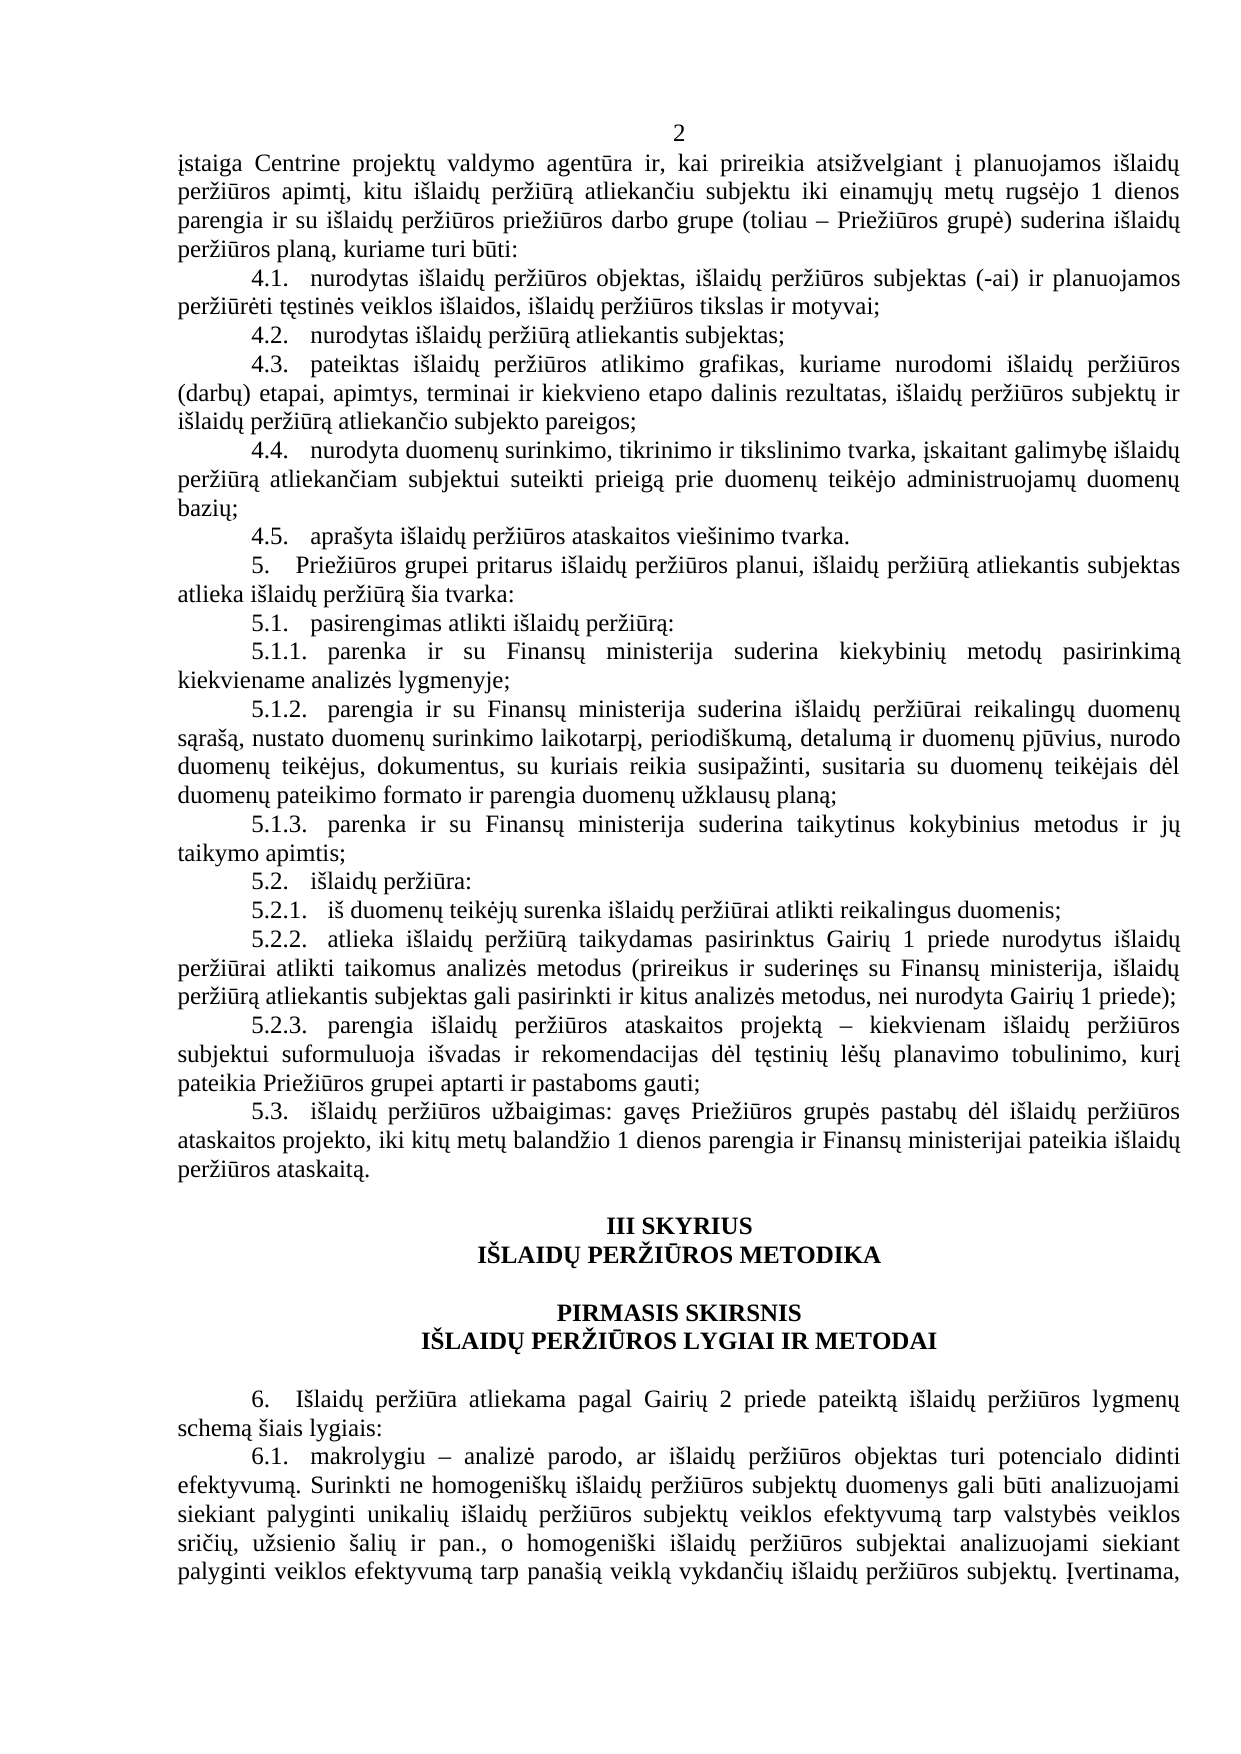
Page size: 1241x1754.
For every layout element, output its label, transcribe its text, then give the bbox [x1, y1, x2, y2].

text 6. Išlaidų peržiūra atliekama pagal Gairių 2 priede pateiktą išlaidų peržiūros lygmenų schemą šiais lygiais: [177, 1384, 1181, 1441]
text 5.1.1. parenka ir su Finansų ministerija suderina kiekybinių metodų pasirinkimą kiekviename analizės lygmenyje; [177, 636, 1181, 694]
text IŠLAIDŲ PERŽIŪROS METODIKA [177, 1240, 1181, 1269]
text 5.1.2. parengia ir su Finansų ministerija suderina išlaidų peržiūrai reikalingų duomenų sąrašą, nustato duomenų surinkimo laikotarpį, periodiškumą, detalumą ir duomenų pjūvius, nurodo duomenų teikėjus, dokumentus, su kuriais reikia susipažinti, susitaria su duomenų teikėjais dėl duomenų pateikimo formato ir parengia duomenų užklausų planą; [177, 694, 1181, 809]
text 5.2. išlaidų peržiūra: [177, 866, 1181, 895]
text 4.1. nurodytas išlaidų peržiūros objektas, išlaidų peržiūros subjektas (-ai) ir planuojamos peržiūrėti tęstinės veiklos išlaidos, išlaidų peržiūros tikslas ir motyvai; [177, 263, 1181, 320]
text 6.1. makrolygiu – analizė parodo, ar išlaidų peržiūros objektas turi potencialo didinti efektyvumą. Surinkti ne homogeniškų išlaidų peržiūros subjektų duomenys gali būti analizuojami siekiant palyginti unikalių išlaidų peržiūros subjektų veiklos efektyvumą tarp valstybės veiklos sričių, užsienio šalių ir pan., o homogeniški išlaidų peržiūros subjektai analizuojami siekiant palyginti veiklos efektyvumą tarp panašią veiklą vykdančių išlaidų peržiūros subjektų. Įvertinama, [177, 1441, 1181, 1585]
text III SKYRIUS [177, 1211, 1181, 1240]
text 5.2.3. parengia išlaidų peržiūros ataskaitos projektą – kiekvienam išlaidų peržiūros subjektui suformuluoja išvadas ir rekomendacijas dėl tęstinių lėšų planavimo tobulinimo, kurį pateikia Priežiūros grupei aptarti ir pastaboms gauti; [177, 1010, 1181, 1096]
text 4.3. pateiktas išlaidų peržiūros atlikimo grafikas, kuriame nurodomi išlaidų peržiūros (darbų) etapai, apimtys, terminai ir kiekvieno etapo dalinis rezultatas, išlaidų peržiūros subjektų ir išlaidų peržiūrą atliekančio subjekto pareigos; [177, 349, 1181, 435]
text 4.2. nurodytas išlaidų peržiūrą atliekantis subjektas; [177, 320, 1181, 349]
text 5.2.1. iš duomenų teikėjų surenka išlaidų peržiūrai atlikti reikalingus duomenis; [177, 895, 1181, 924]
text 5. Priežiūros grupei pritarus išlaidų peržiūros planui, išlaidų peržiūrą atliekantis subjektas atlieka išlaidų peržiūrą šia tvarka: [177, 550, 1181, 608]
text 4.4. nurodyta duomenų surinkimo, tikrinimo ir tikslinimo tvarka, įskaitant galimybę išlaidų peržiūrą atliekančiam subjektui suteikti prieigą prie duomenų teikėjo administruojamų duomenų bazių; [177, 435, 1181, 521]
text Išlaidų peržiūros LYGIAI ir metodai [177, 1326, 1181, 1355]
text 5.3. išlaidų peržiūros užbaigimas: gavęs Priežiūros grupės pastabų dėl išlaidų peržiūros ataskaitos projekto, iki kitų metų balandžio 1 dienos parengia ir Finansų ministerijai pateikia išlaidų peržiūros ataskaitą. [177, 1096, 1181, 1183]
text PIRMASIS SKIRSNIS [177, 1298, 1181, 1326]
text 5.1.3. parenka ir su Finansų ministerija suderina taikytinus kokybinius metodus ir jų taikymo apimtis; [177, 809, 1181, 866]
text 4.5. aprašyta išlaidų peržiūros ataskaitos viešinimo tvarka. [177, 521, 1181, 550]
text įstaiga Centrine projektų valdymo agentūra ir, kai prireikia atsižvelgiant į planuojamos išlaidų peržiūros apimtį, kitu išlaidų peržiūrą atliekančiu subjektu iki einamųjų metų rugsėjo 1 dienos parengia ir su išlaidų peržiūros priežiūros darbo grupe (toliau – Priežiūros grupė) suderina išlaidų peržiūros planą, kuriame turi būti: [177, 148, 1181, 263]
text 5.1. pasirengimas atlikti išlaidų peržiūrą: [177, 608, 1181, 636]
text 5.2.2. atlieka išlaidų peržiūrą taikydamas pasirinktus Gairių 1 priede nurodytus išlaidų peržiūrai atlikti taikomus analizės metodus (prireikus ir suderinęs su Finansų ministerija, išlaidų peržiūrą atliekantis subjektas gali pasirinkti ir kitus analizės metodus, nei nurodyta Gairių 1 priede); [177, 924, 1181, 1010]
